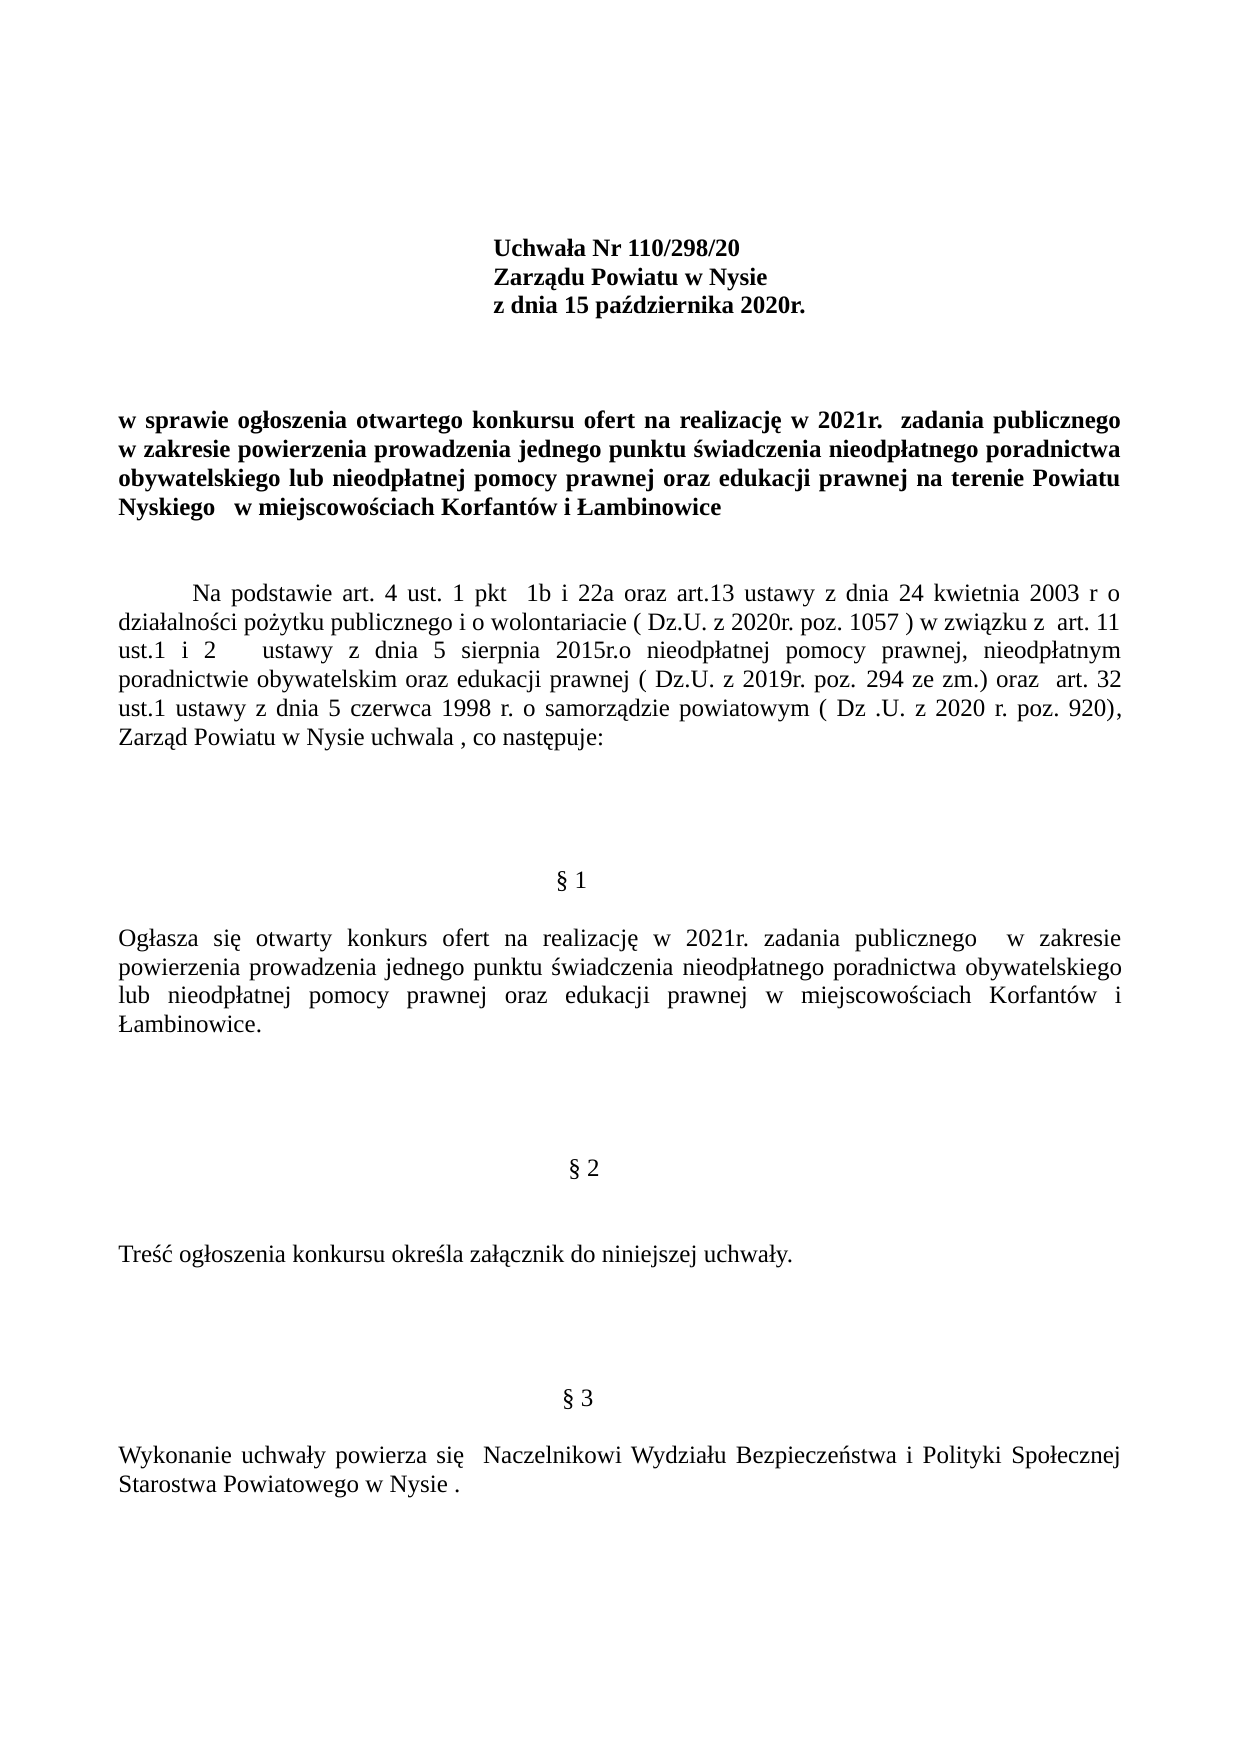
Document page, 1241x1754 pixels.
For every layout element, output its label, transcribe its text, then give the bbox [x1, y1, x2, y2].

text § 1 [118, 866, 1122, 894]
text Ogłasza się otwarty konkurs ofert na realizację w 2021r. zadania publicznego w zakresie powierzenia prowadzenia jednego punktu świadczenia nieodpłatnego poradnictwa obywatelskiego lub nieodpłatnej pomocy prawnej oraz edukacji prawnej w miejscowościach Korfantów i Łambinowice. [118, 923, 1122, 1038]
text § 3 [118, 1383, 1122, 1412]
text Uchwała Nr 110/298/20 [118, 233, 1122, 262]
text § 2 [118, 1153, 1122, 1182]
text Wykonanie uchwały powierza się Naczelnikowi Wydziału Bezpieczeństwa i Polityki Społecznej Starostwa Powiatowego w Nysie . [118, 1441, 1122, 1498]
text w sprawie ogłoszenia otwartego konkursu ofert na realizację w 2021r. zadania publicznego w zakresie powierzenia prowadzenia jednego punktu świadczenia nieodpłatnego poradnictwa obywatelskiego lub nieodpłatnej pomocy prawnej oraz edukacji prawnej na terenie Powiatu Nyskiego w miejscowościach Korfantów i Łambinowice [118, 406, 1122, 521]
text Treść ogłoszenia konkursu określa załącznik do niniejszej uchwały. [118, 1239, 1122, 1268]
text Zarządu Powiatu w Nysie [118, 262, 1122, 291]
text Na podstawie art. 4 ust. 1 pkt 1b i 22a oraz art.13 ustawy z dnia 24 kwietnia 2003 r o działalności pożytku publicznego i o wolontariacie ( Dz.U. z 2020r. poz. 1057 ) w związku z art. 11 ust.1 i 2 ustawy z dnia 5 sierpnia 2015r.o nieodpłatnej pomocy prawnej, nieodpłatnym poradnictwie obywatelskim oraz edukacji prawnej ( Dz.U. z 2019r. poz. 294 ze zm.) oraz art. 32 ust.1 ustawy z dnia 5 czerwca 1998 r. o samorządzie powiatowym ( Dz .U. z 2020 r. poz. 920), Zarząd Powiatu w Nysie uchwala , co następuje: [118, 578, 1122, 751]
text z dnia 15 października 2020r. [118, 291, 1122, 319]
